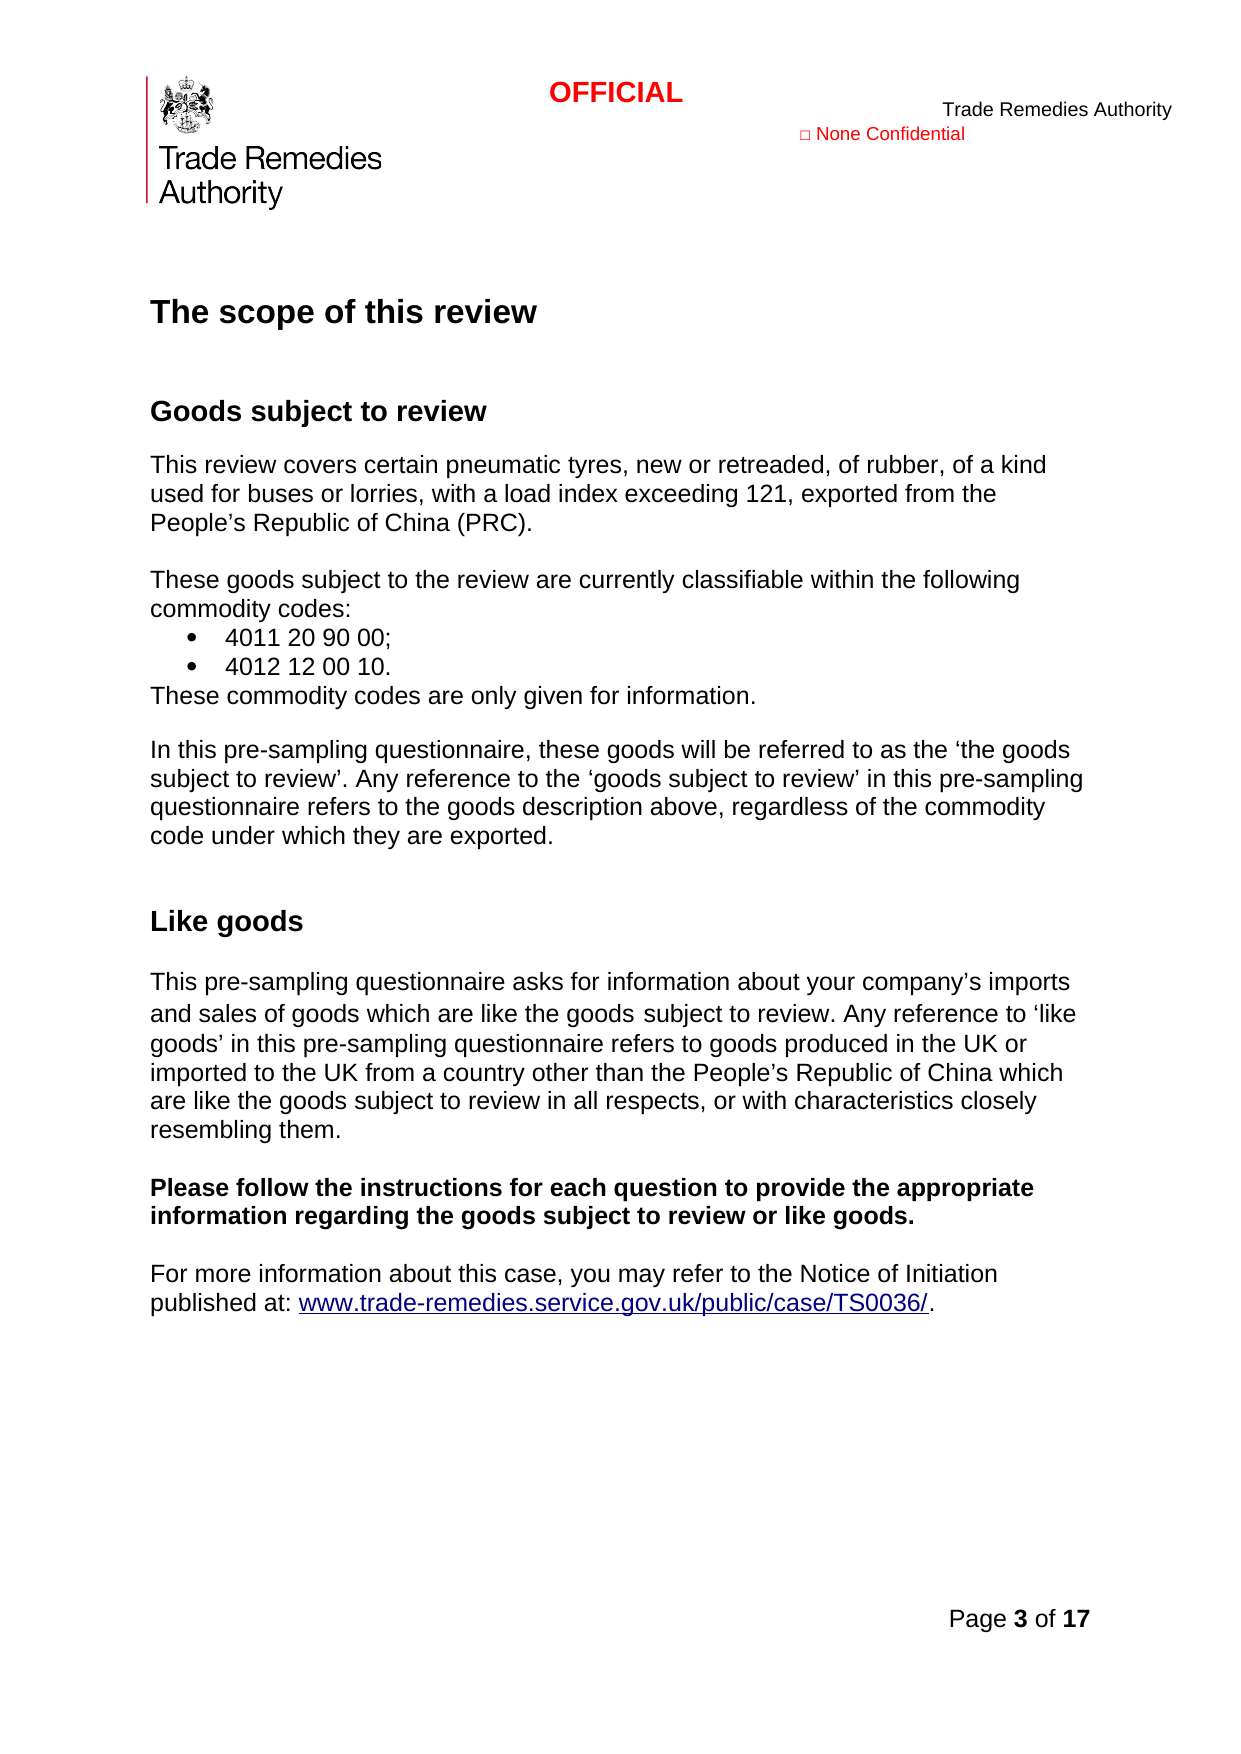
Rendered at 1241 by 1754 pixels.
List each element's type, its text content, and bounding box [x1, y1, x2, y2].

text These commodity codes are only given for information. [150, 681, 1090, 709]
text For more information about this case, you may refer to the Notice of Initiation published at: www.trade-remedies.service.gov.uk/public/case/TS0036/. [150, 1259, 1090, 1316]
text This review covers certain pneumatic tyres, new or retreaded, of rubber, of a kind used for buses or lorries, with a load index exceeding 121, exported from the People’s Republic of China (PRC). [150, 450, 1090, 537]
subtitle The scope of this review [150, 292, 1090, 330]
text In this pre-sampling questionnaire, these goods will be referred to as the ‘the goods subject to review’. Any reference to the ‘goods subject to review’ in this pre-sampling questionnaire refers to the goods description above, regardless of the commodity code under which they are exported. [150, 735, 1090, 850]
text This pre-sampling questionnaire asks for information about your company’s imports and sales of goods which are like the goods subject to review. Any reference to ‘like goods’ in this pre-sampling questionnaire refers to goods produced in the UK or imported to the UK from a country other than the People’s Republic of China which are like the goods subject to review in all respects, or with characteristics closely resembling them. [150, 966, 1090, 1144]
list 4012 12 00 10. [187, 652, 1090, 681]
text Like goods [150, 904, 1090, 938]
text These goods subject to the review are currently classifiable within the following commodity codes: [150, 565, 1090, 623]
text Goods subject to review [150, 394, 1090, 428]
list 4011 20 90 00; [187, 623, 1090, 652]
text Please follow the instructions for each question to provide the appropriate information regarding the goods subject to review or like goods. [150, 1172, 1090, 1230]
